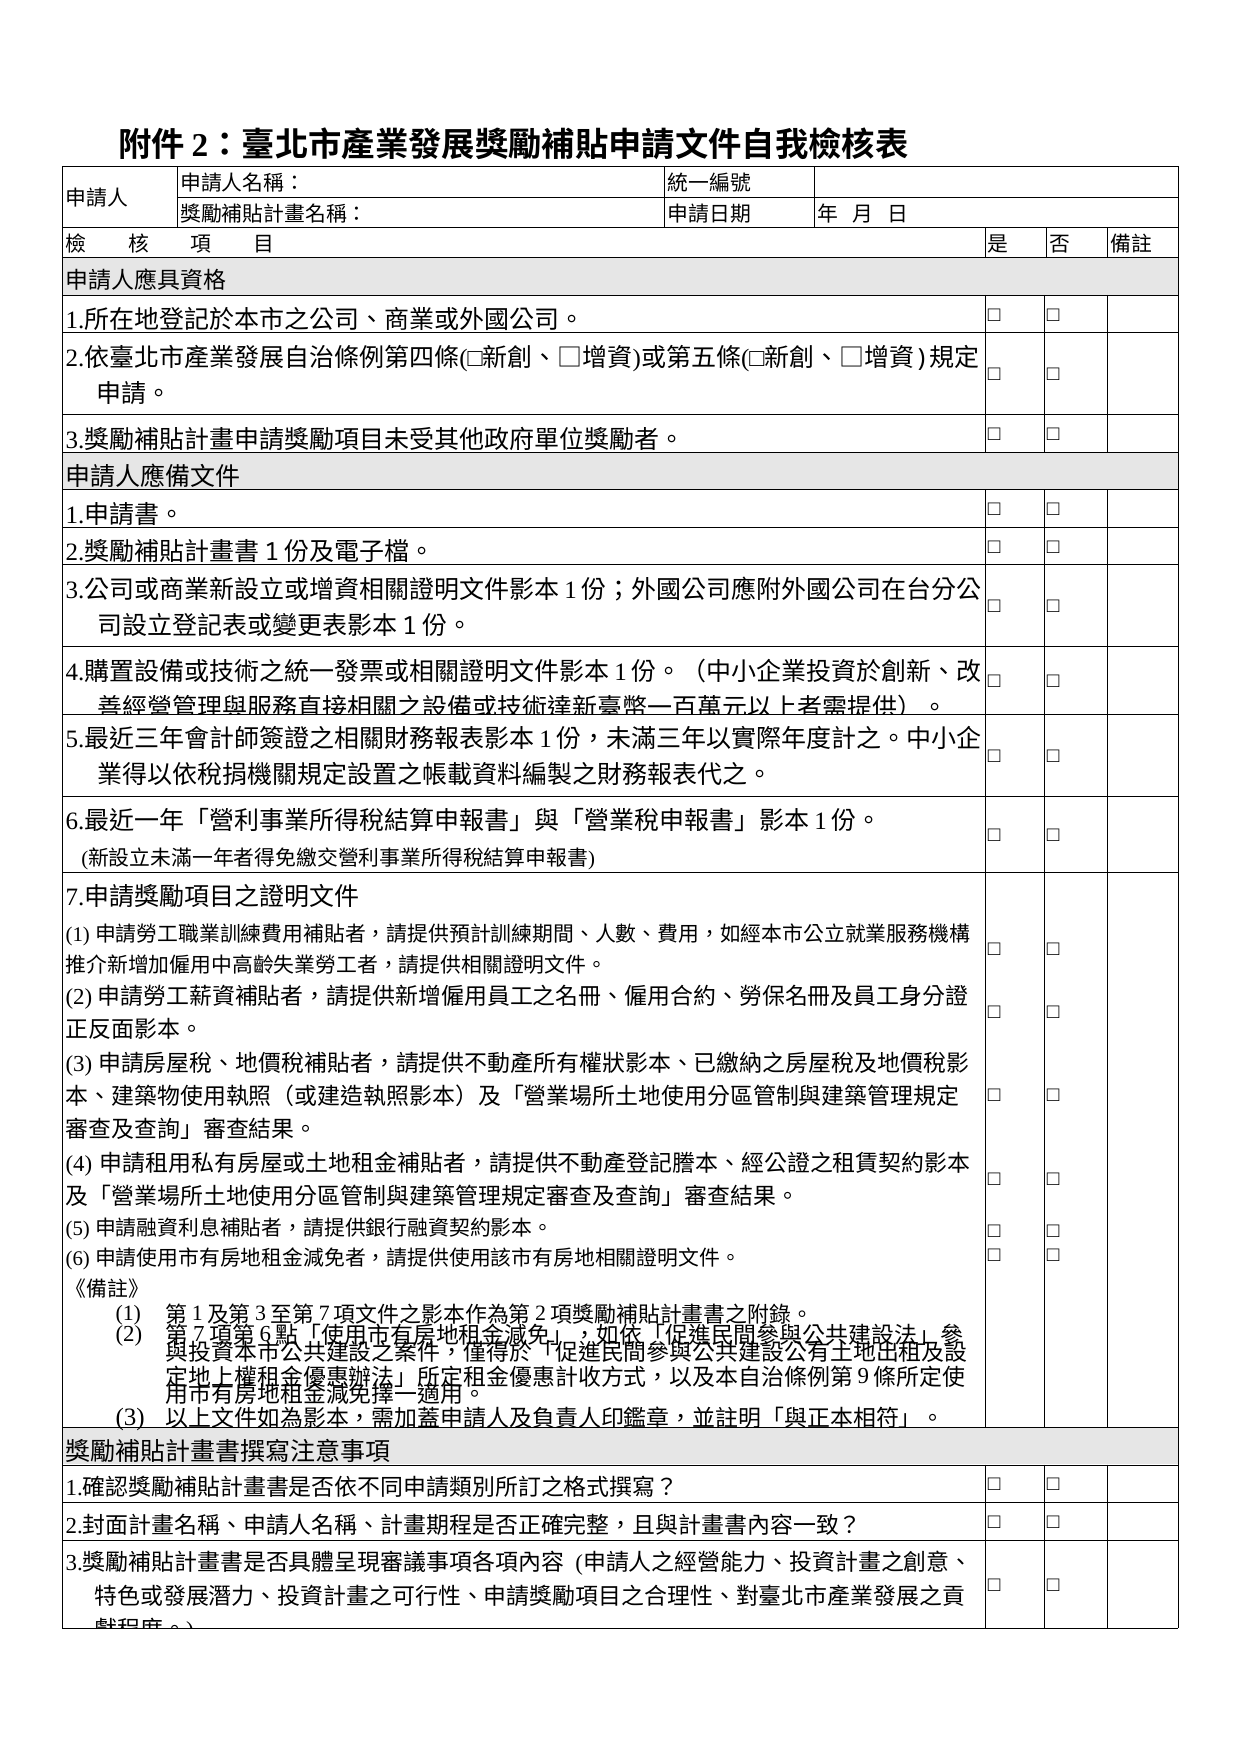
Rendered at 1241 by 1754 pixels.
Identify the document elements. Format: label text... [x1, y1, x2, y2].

table_cell [1108, 978, 1178, 1044]
table_cell □ [986, 715, 1044, 796]
table_cell □ [986, 797, 1044, 872]
table_header [815, 167, 1178, 197]
table_cell □ [1045, 296, 1107, 332]
table_cell □ [986, 333, 1044, 414]
table_cell (5) 申請融資利息補貼者，請提供銀行融資契約影本。 (6) 申請使用市有房地租金減免者，請提供使用該市有房地相關證明文件。 [63, 1211, 985, 1272]
table_cell 封面計畫名稱、申請人名稱、計畫期程是否正確完整，且與計畫書內容一致？ [63, 1503, 985, 1539]
table_cell [1108, 715, 1178, 796]
table_cell 備註 [1108, 228, 1178, 257]
table_cell [1108, 647, 1178, 714]
table_cell 年 月 日 [815, 198, 1178, 227]
table_header 申請人 [63, 167, 177, 227]
table_cell 依臺北市產業發展自治條例第四條(□新創、□增資)或第五條(□新創、□增資)規定申請。 [63, 333, 985, 414]
table_cell (1) 申請勞工職業訓練費用補貼者，請提供預計訓練期間、人數、費用，如經本市公立就業服務機構推介新增加僱用中高齡失業勞工者，請提供相關證明文件。 [63, 918, 985, 978]
table_cell [1108, 797, 1178, 872]
table_header 統一編號 [665, 167, 814, 197]
table_cell [1108, 490, 1178, 527]
table_cell [1108, 565, 1178, 646]
table_cell [1108, 296, 1178, 332]
table_cell [1108, 528, 1178, 564]
table_cell 申請人應具資格 [63, 258, 1178, 295]
table_cell □ [1045, 565, 1107, 646]
table_cell □ [986, 978, 1044, 1044]
table_cell [1108, 1144, 1178, 1211]
table_cell 申請獎勵項目之證明文件 [63, 873, 985, 918]
table_cell □ [1045, 797, 1107, 872]
table_cell [1108, 1211, 1178, 1272]
table_cell □ [1045, 1144, 1107, 1211]
table_cell 獎勵補貼計畫書是否具體呈現審議事項各項內容 (申請人之經營能力、投資計畫之創意、特色或發展潛力、投資計畫之可行性、申請獎勵項目之合理性、對臺北市產業發展之貢獻程度。) [63, 1541, 985, 1628]
table_cell 購置設備或技術之統一發票或相關證明文件影本1份。（中小企業投資於創新、改善經營管理與服務直接相關之設備或技術達新臺幣一百萬元以上者需提供）。 [63, 647, 985, 714]
table_cell □ [1045, 415, 1107, 452]
table_cell □ [986, 647, 1044, 714]
table_cell □ [1045, 528, 1107, 564]
table_cell [1108, 1045, 1178, 1144]
table_cell [1108, 1541, 1178, 1628]
table_cell 最近一年「營利事業所得稅結算申報書」與「營業稅申報書」影本1份。 (新設立未滿一年者得免繳交營利事業所得稅結算申報書) [63, 797, 985, 872]
table_cell □ [986, 528, 1044, 564]
table_cell □ [986, 415, 1044, 452]
table_cell 申請日期 [665, 198, 814, 227]
table_cell □ [986, 1466, 1044, 1502]
table_cell □ [1045, 333, 1107, 414]
table_header 申請人名稱： [178, 167, 664, 197]
table_cell [1108, 333, 1178, 414]
table_cell (2) 申請勞工薪資補貼者，請提供新增僱用員工之名冊、僱用合約、勞保名冊及員工身分證正反面影本。 [63, 978, 985, 1044]
table_cell 確認獎勵補貼計畫書是否依不同申請類別所訂之格式撰寫？ [63, 1466, 985, 1502]
table_cell □ [986, 296, 1044, 332]
table_cell [1108, 1503, 1178, 1539]
table_cell □ [986, 490, 1044, 527]
table_cell 公司或商業新設立或增資相關證明文件影本1份；外國公司應附外國公司在台分公司設立登記表或變更表影本1份。 [63, 565, 985, 646]
table_cell [1108, 873, 1178, 918]
table_cell 所在地登記於本市之公司、商業或外國公司。 [63, 296, 985, 332]
table_cell [1108, 1272, 1178, 1427]
table_cell 獎勵補貼計畫書1份及電子檔。 [63, 528, 985, 564]
table_cell □ [1045, 1503, 1107, 1539]
table_cell 獎勵補貼計畫申請獎勵項目未受其他政府單位獎勵者。 [63, 415, 985, 452]
table_cell 檢 核 項 目 [63, 228, 985, 257]
table_cell □ [986, 918, 1044, 978]
table_cell □ [986, 1045, 1044, 1144]
table_cell 申請書。 [63, 490, 985, 527]
table_cell □ [1045, 1466, 1107, 1502]
table_cell [1108, 1466, 1178, 1502]
table_cell 是 [986, 228, 1046, 257]
table_cell 獎勵補貼計畫書撰寫注意事項 [63, 1428, 1178, 1464]
table_cell □ [1045, 1541, 1107, 1628]
table_cell □ [986, 1541, 1044, 1628]
table_cell (4) 申請租用私有房屋或土地租金補貼者，請提供不動產登記謄本、經公證之租賃契約影本及「營業場所土地使用分區管制與建築管理規定審查及查詢」審查結果。 [63, 1144, 985, 1211]
table_cell □ [1045, 490, 1107, 527]
table_cell □ [1045, 1045, 1107, 1144]
table_cell □ □ [1045, 1211, 1107, 1272]
table_cell 最近三年會計師簽證之相關財務報表影本1份，未滿三年以實際年度計之。中小企業得以依稅捐機關規定設置之帳載資料編製之財務報表代之。 [63, 715, 985, 796]
table_cell □ [1045, 918, 1107, 978]
table_cell □ [986, 1503, 1044, 1539]
table_cell □ [1045, 978, 1107, 1044]
table_cell □ [1045, 647, 1107, 714]
table_cell □ [1045, 715, 1107, 796]
table_cell 獎勵補貼計畫名稱： [178, 198, 664, 227]
table_cell [1045, 1272, 1107, 1427]
table_cell [1108, 415, 1178, 452]
table_cell 《備註》 第1及第3至第7項文件之影本作為第2項獎勵補貼計畫書之附錄。 第7項第6點「使用市有房地租金減免」，如依「促進民間參與公共建設法」參與投資本市公共建設之案件，僅得於「促進民間參與公共建設公有土地出租及設定地上權租金優惠辦法」所定租金優惠計收方式，以及本自治條例第9條所定使用市有房地租金減免擇一適用。 以上文件如為影本，需加蓋申請人及負責人印鑑章，並註明「與正本相符」。 [63, 1272, 985, 1427]
table_cell 申請人應備文件 [63, 453, 1178, 489]
table_cell □ □ [986, 1211, 1044, 1272]
table_cell [986, 873, 1044, 918]
table_cell □ [986, 1144, 1044, 1211]
table_cell □ [986, 565, 1044, 646]
text 附件2：臺北市產業發展獎勵補貼申請文件自我檢核表 [118, 118, 1122, 166]
table_cell [986, 1272, 1044, 1427]
table_cell [1045, 873, 1107, 918]
table_cell (3) 申請房屋稅、地價稅補貼者，請提供不動產所有權狀影本、已繳納之房屋稅及地價稅影本、建築物使用執照（或建造執照影本）及「營業場所土地使用分區管制與建築管理規定審查及查詢」審查結果。 [63, 1045, 985, 1144]
table_cell [1108, 918, 1178, 978]
table_cell 否 [1047, 228, 1107, 257]
